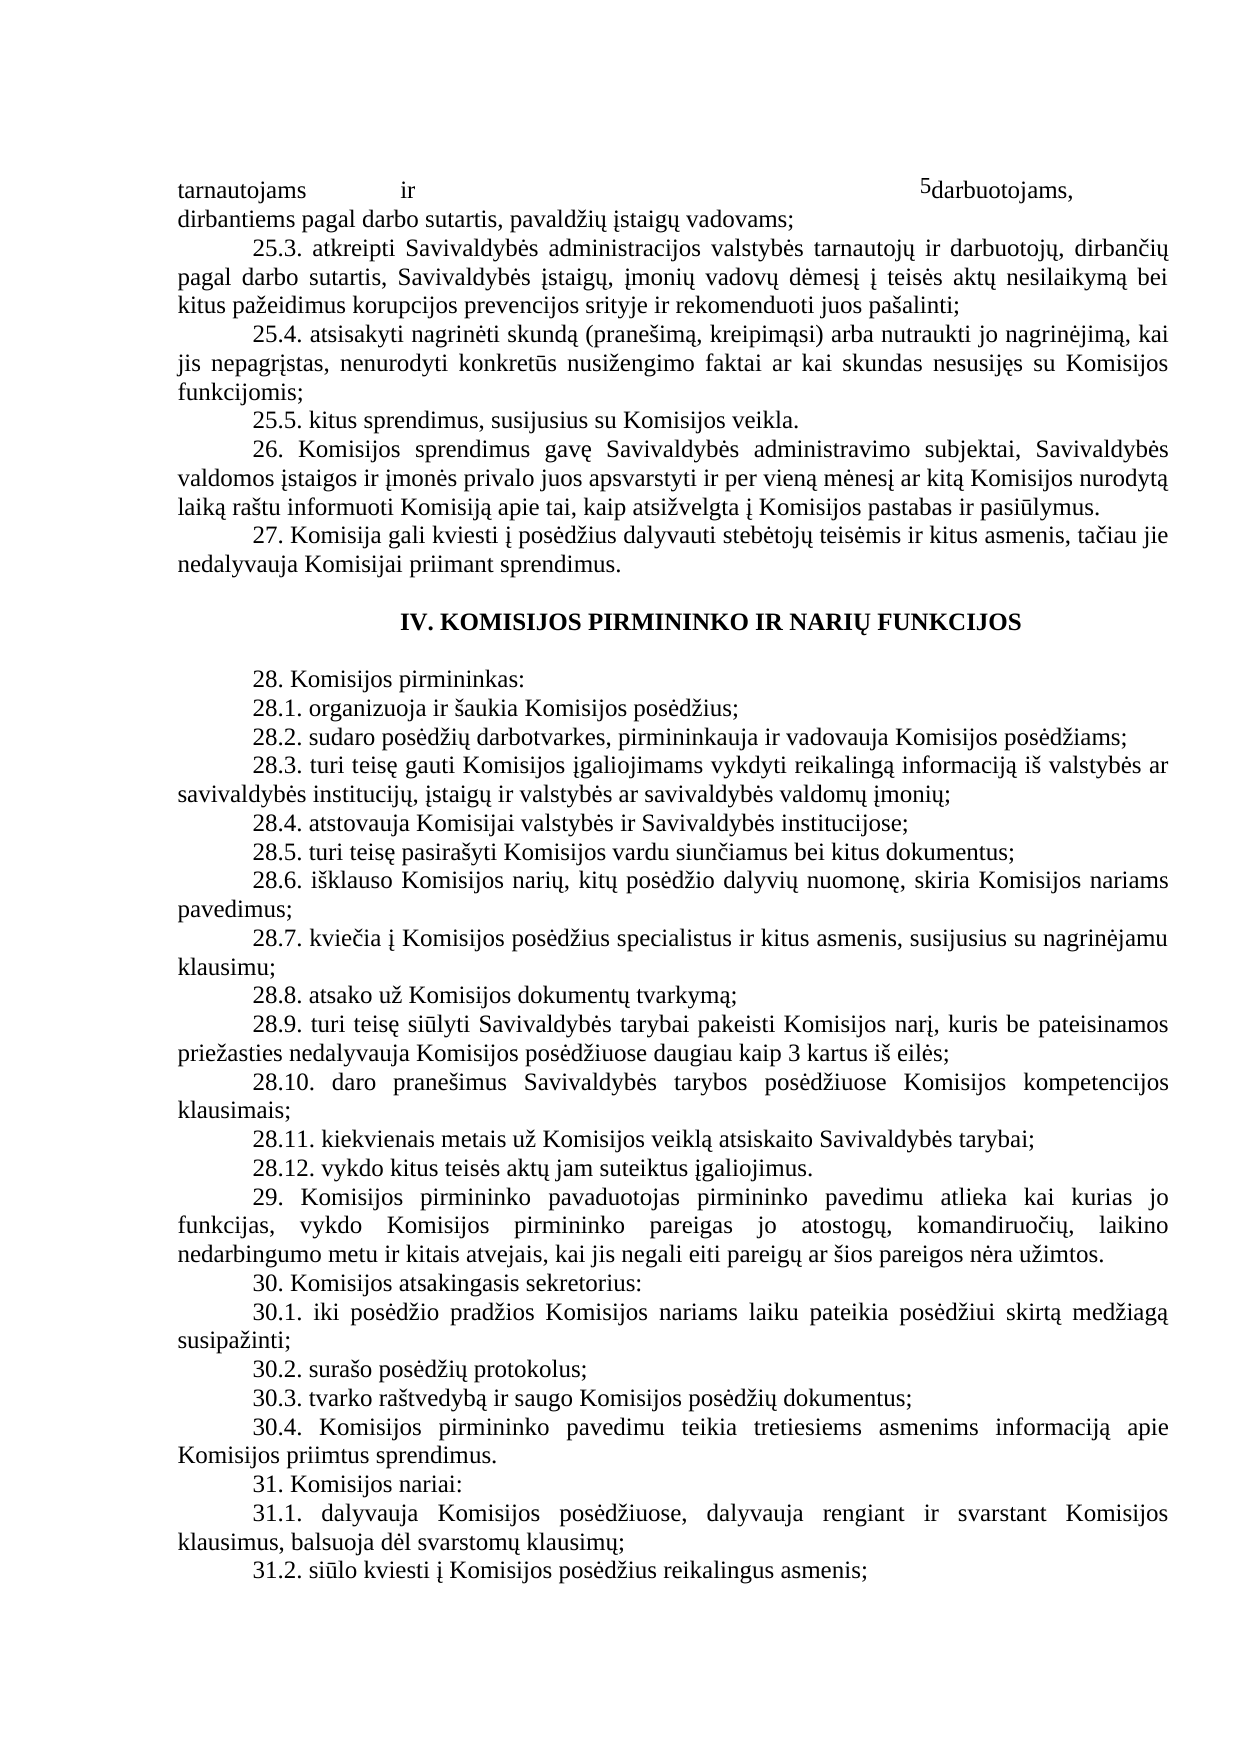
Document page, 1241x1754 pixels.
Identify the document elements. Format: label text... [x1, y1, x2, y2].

text 28.6. išklauso Komisijos narių, kitų posėdžio dalyvių nuomonę, skiria Komisijos nariams pavedimus; [177, 865, 1169, 923]
text 31.1. dalyvauja Komisijos posėdžiuose, dalyvauja rengiant ir svarstant Komisijos klausimus, balsuoja dėl svarstomų klausimų; [177, 1498, 1169, 1555]
text 30.3. tvarko raštvedybą ir saugo Komisijos posėdžių dokumentus; [177, 1383, 1169, 1412]
text 28.8. atsako už Komisijos dokumentų tvarkymą; [177, 980, 1169, 1009]
text 28.1. organizuoja ir šaukia Komisijos posėdžius; [177, 693, 1169, 722]
text 28.3. turi teisę gauti Komisijos įgaliojimams vykdyti reikalingą informaciją iš valstybės ar savivaldybės institucijų, įstaigų ir valstybės ar savivaldybės valdomų įmonių; [177, 750, 1169, 808]
text 31. Komisijos nariai: [177, 1469, 1169, 1498]
text 28.4. atstovauja Komisijai valstybės ir Savivaldybės institucijose; [177, 808, 1169, 837]
text 30.4. Komisijos pirmininko pavedimu teikia tretiesiems asmenims informaciją apie Komisijos priimtus sprendimus. [177, 1412, 1169, 1469]
text 31.2. siūlo kviesti į Komisijos posėdžius reikalingus asmenis; [177, 1555, 1169, 1584]
text IV. KOMISIJOS PIRMININKO IR NARIŲ FUNKCIJOS [177, 607, 1169, 635]
text 27. Komisija gali kviesti į posėdžius dalyvauti stebėtojų teisėmis ir kitus asmenis, tačiau jie nedalyvauja Komisijai priimant sprendimus. [177, 520, 1169, 578]
text 29. Komisijos pirmininko pavaduotojas pirmininko pavedimu atlieka kai kurias jo funkcijas, vykdo Komisijos pirmininko pareigas jo atostogų, komandiruočių, laikino nedarbingumo metu ir kitais atvejais, kai jis negali eiti pareigų ar šios pareigos nėra užimtos. [177, 1182, 1169, 1268]
text 28.5. turi teisę pasirašyti Komisijos vardu siunčiamus bei kitus dokumentus; [177, 837, 1169, 865]
text 30.2. surašo posėdžių protokolus; [177, 1354, 1169, 1383]
text 28. Komisijos pirmininkas: [177, 664, 1169, 693]
text 28.9. turi teisę siūlyti Savivaldybės tarybai pakeisti Komisijos narį, kuris be pateisinamos priežasties nedalyvauja Komisijos posėdžiuose daugiau kaip 3 kartus iš eilės; [177, 1009, 1169, 1067]
text 25.5. kitus sprendimus, susijusius su Komisijos veikla. [177, 405, 1169, 434]
text 25.4. atsisakyti nagrinėti skundą (pranešimą, kreipimąsi) arba nutraukti jo nagrinėjimą, kai jis nepagrįstas, nenurodyti konkretūs nusižengimo faktai ar kai skundas nesusijęs su Komisijos funkcijomis; [177, 319, 1169, 405]
text 28.12. vykdo kitus teisės aktų jam suteiktus įgaliojimus. [177, 1153, 1169, 1182]
text tarnautojams ir darbuotojams, dirbantiems pagal darbo sutartis, pavaldžių įstaigų vadovams; [177, 175, 1169, 233]
text 28.2. sudaro posėdžių darbotvarkes, pirmininkauja ir vadovauja Komisijos posėdžiams; [177, 722, 1169, 750]
text 26. Komisijos sprendimus gavę Savivaldybės administravimo subjektai, Savivaldybės valdomos įstaigos ir įmonės privalo juos apsvarstyti ir per vieną mėnesį ar kitą Komisijos nurodytą laiką raštu informuoti Komisiją apie tai, kaip atsižvelgta į Komisijos pastabas ir pasiūlymus. [177, 434, 1169, 520]
text 25.3. atkreipti Savivaldybės administracijos valstybės tarnautojų ir darbuotojų, dirbančių pagal darbo sutartis, Savivaldybės įstaigų, įmonių vadovų dėmesį į teisės aktų nesilaikymą bei kitus pažeidimus korupcijos prevencijos srityje ir rekomenduoti juos pašalinti; [177, 233, 1169, 319]
text 28.10. daro pranešimus Savivaldybės tarybos posėdžiuose Komisijos kompetencijos klausimais; [177, 1067, 1169, 1124]
text 30. Komisijos atsakingasis sekretorius: [177, 1268, 1169, 1297]
text 28.11. kiekvienais metais už Komisijos veiklą atsiskaito Savivaldybės tarybai; [177, 1124, 1169, 1153]
text 28.7. kviečia į Komisijos posėdžius specialistus ir kitus asmenis, susijusius su nagrinėjamu klausimu; [177, 923, 1169, 980]
text 30.1. iki posėdžio pradžios Komisijos nariams laiku pateikia posėdžiui skirtą medžiagą susipažinti; [177, 1297, 1169, 1354]
